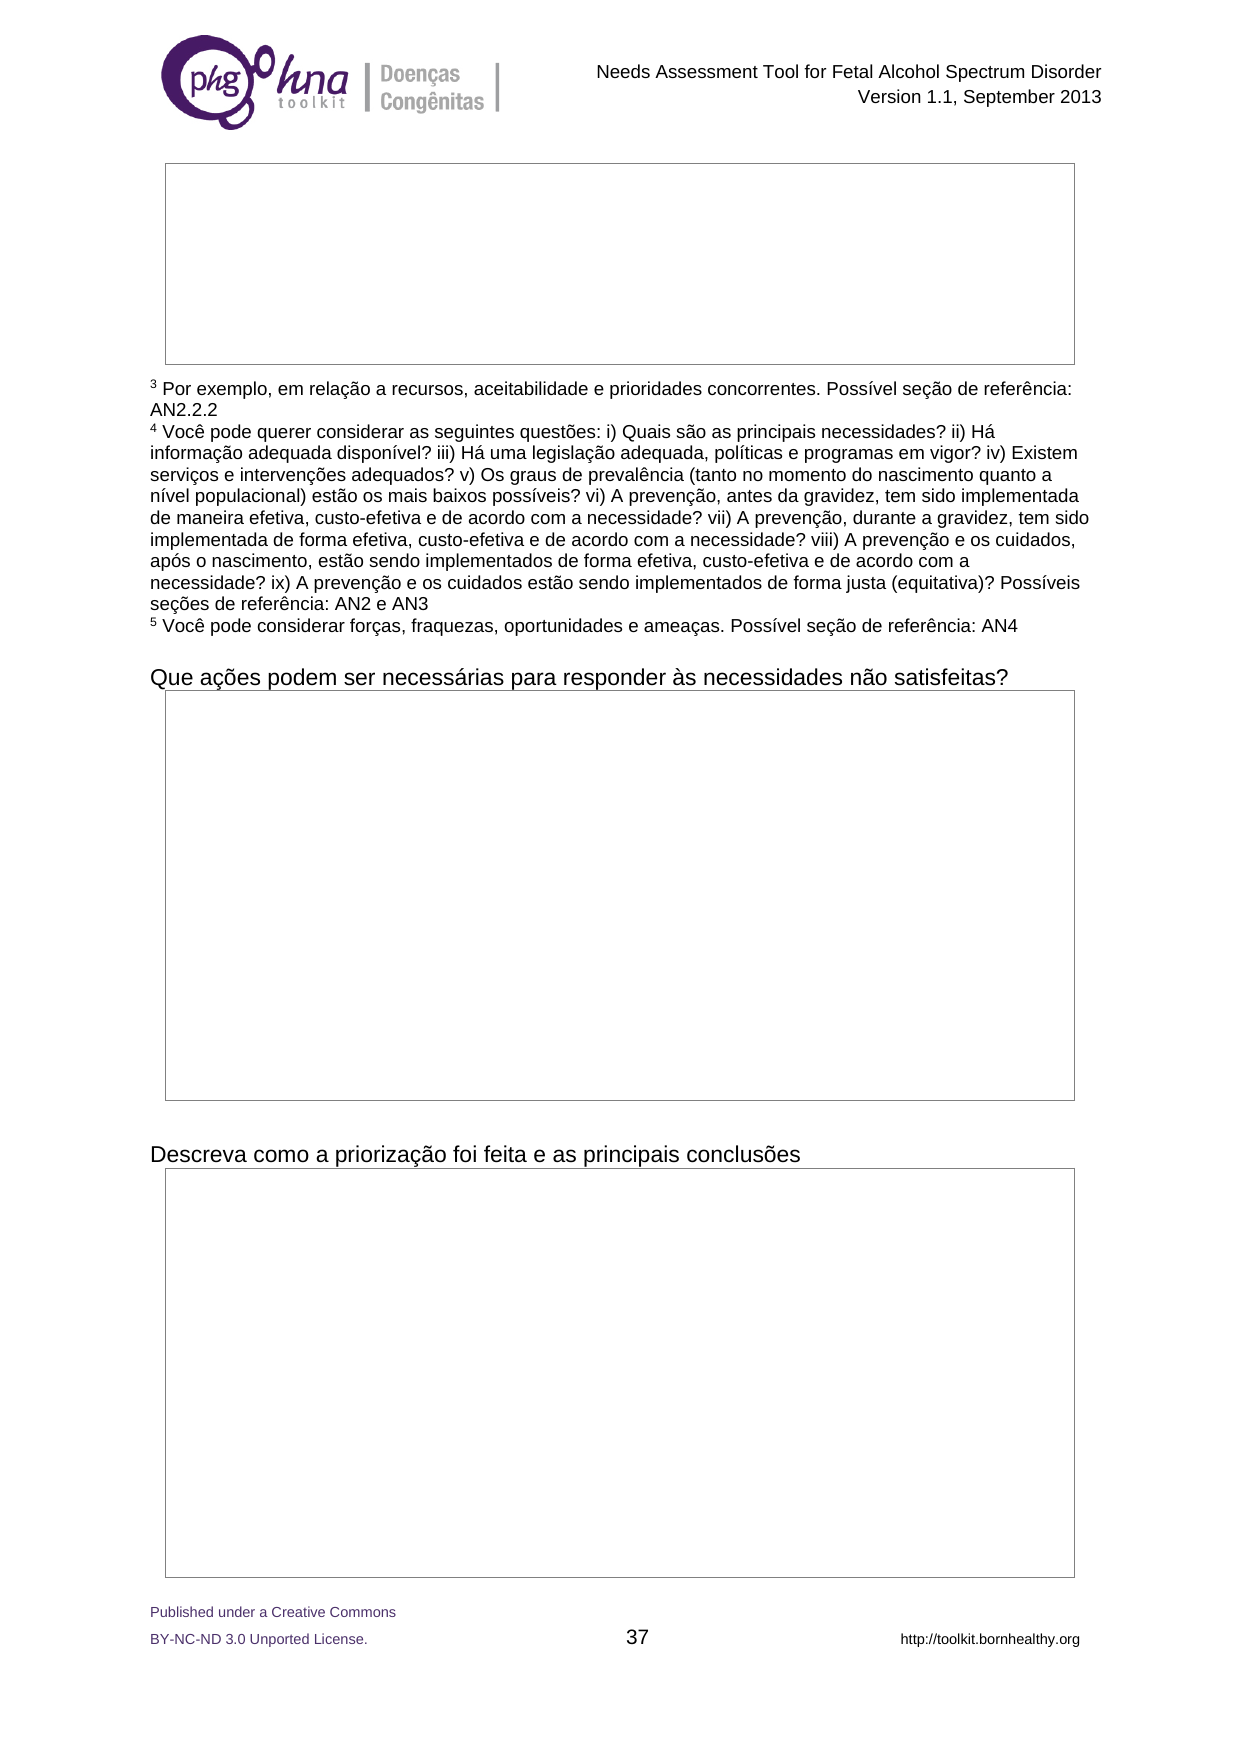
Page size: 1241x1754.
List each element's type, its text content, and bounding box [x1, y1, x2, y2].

text 5 Você pode considerar forças, fraquezas, oportunidades e ameaças. Possível seção de referência: AN4 [150, 614, 1090, 636]
subtitle Descreva como a priorização foi feita e as principais conclusões [150, 1138, 1090, 1167]
subtitle Que ações podem ser necessárias para responder às necessidades não satisfeitas? [150, 661, 1090, 690]
text 4 Você pode querer considerar as seguintes questões: i) Quais são as principais necessidades? ii) Há informação adequada disponível? iii) Há uma legislação adequada, políticas e programas em vigor? iv) Existem serviços e intervenções adequados? v) Os graus de prevalência (tanto no momento do nascimento quanto a nível populacional) estão os mais baixos possíveis? vi) A prevenção, antes da gravidez, tem sido implementada de maneira efetiva, custo-efetiva e de acordo com a necessidade? vii) A prevenção, durante a gravidez, tem sido implementada de forma efetiva, custo-efetiva e de acordo com a necessidade? viii) A prevenção e os cuidados, após o nascimento, estão sendo implementados de forma efetiva, custo-efetiva e de acordo com a necessidade? ix) A prevenção e os cuidados estão sendo implementados de forma justa (equitativa)? Possíveis seções de referência: AN2 e AN3 [150, 421, 1090, 614]
text 3 Por exemplo, em relação a recursos, aceitabilidade e prioridades concorrentes. Possível seção de referência: AN2.2.2 [150, 377, 1090, 421]
